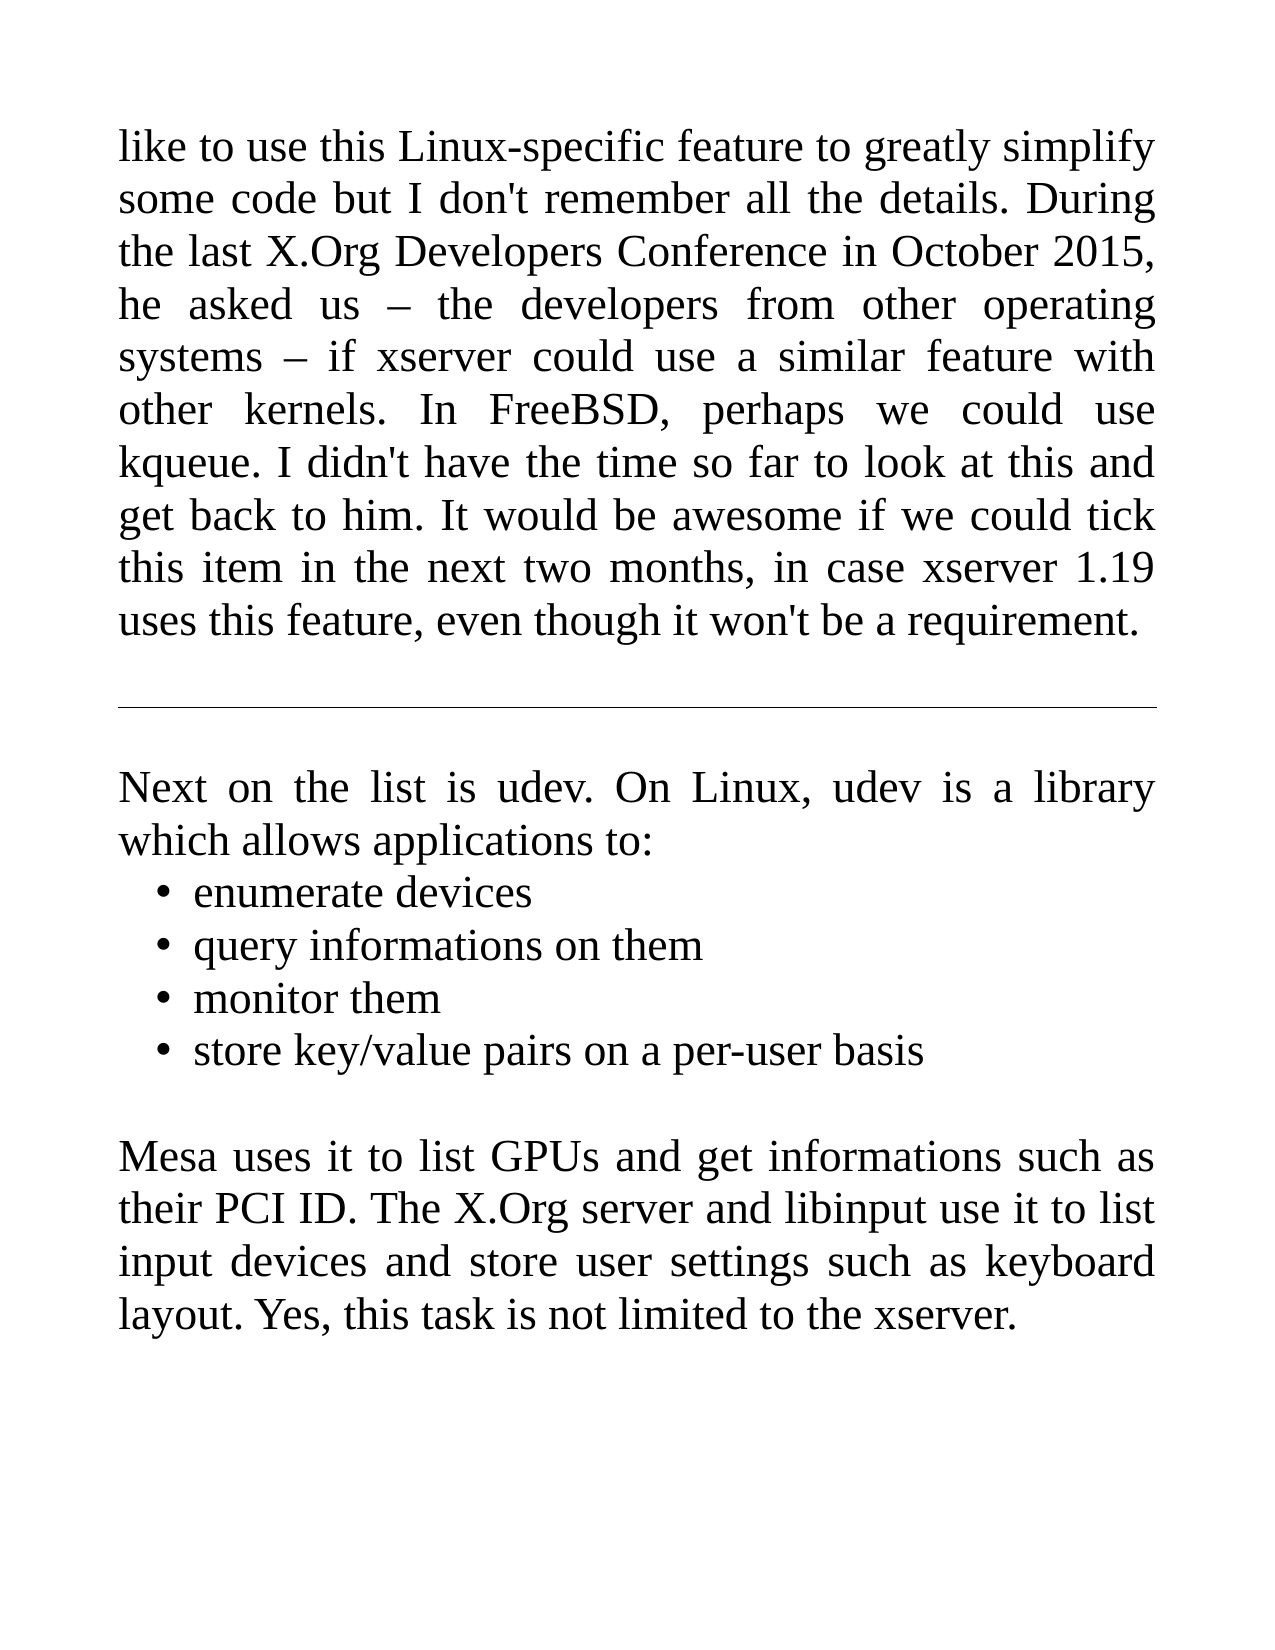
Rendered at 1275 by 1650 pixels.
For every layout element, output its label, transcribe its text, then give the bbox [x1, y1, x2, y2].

text Mesa uses it to list GPUs and get informations such as their PCI ID. The X.Org server and libinput use it to list input devices and store user settings such as keyboard layout. Yes, this task is not limited to the xserver. [118, 1128, 1157, 1339]
list store key/value pairs on a per-user basis [156, 1023, 1157, 1076]
list query informations on them [156, 918, 1157, 970]
text like to use this Linux-specific feature to greatly simplify some code but I don't remember all the details. During the last X.Org Developers Conference in October 2015, he asked us – the developers from other operating systems – if xserver could use a similar feature with other kernels. In FreeBSD, perhaps we could use kqueue. I didn't have the time so far to look at this and get back to him. It would be awesome if we could tick this item in the next two months, in case xserver 1.19 uses this feature, even though it won't be a requirement. [118, 118, 1157, 645]
list enumerate devices [156, 865, 1157, 918]
text Next on the list is udev. On Linux, udev is a library which allows applications to: [118, 759, 1157, 865]
list monitor them [156, 970, 1157, 1023]
